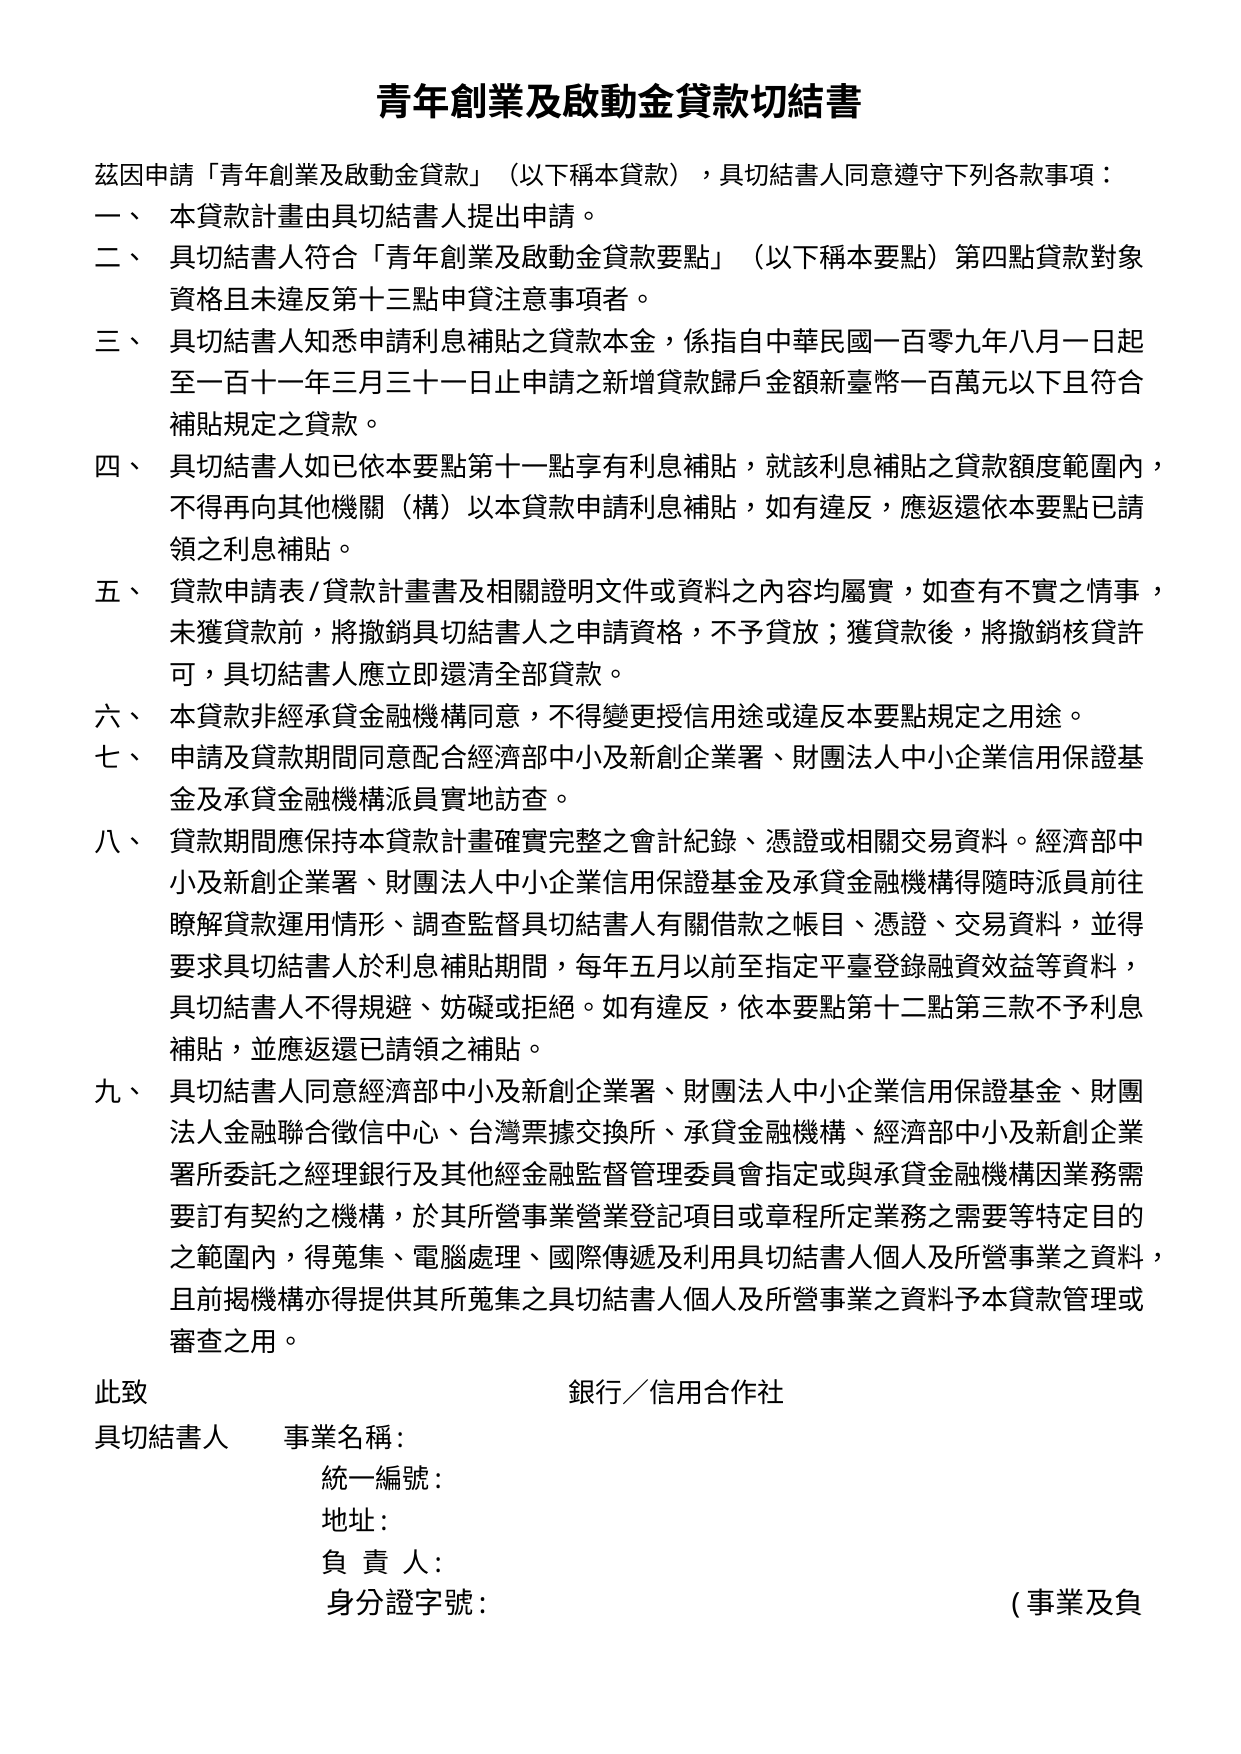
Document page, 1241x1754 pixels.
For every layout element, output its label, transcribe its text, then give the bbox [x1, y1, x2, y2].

list 具切結書人符合「青年創業及啟動金貸款要點」（以下稱本要點）第四點貸款對象資格且未違反第十三點申貸注意事項者。 [94, 234, 1144, 318]
list 貸款期間應保持本貸款計畫確實完整之會計紀錄、憑證或相關交易資料。經濟部中小及新創企業署、財團法人中小企業信用保證基金及承貸金融機構得隨時派員前往瞭解貸款運用情形、調查監督具切結書人有關借款之帳目、憑證、交易資料，並得要求具切結書人於利息補貼期間，每年五月以前至指定平臺登錄融資效益等資料，具切結書人不得規避、妨礙或拒絕。如有違反，依本要點第十二點第三款不予利息補貼，並應返還已請領之補貼。 [94, 818, 1144, 1068]
list 申請及貸款期間同意配合經濟部中小及新創企業署、財團法人中小企業信用保證基金及承貸金融機構派員實地訪查。 [94, 734, 1144, 818]
list 具切結書人同意經濟部中小及新創企業署、財團法人中小企業信用保證基金、財團法人金融聯合徵信中心、台灣票據交換所、承貸金融機構、經濟部中小及新創企業署所委託之經理銀行及其他經金融監督管理委員會指定或與承貸金融機構因業務需要訂有契約之機構，於其所營事業營業登記項目或章程所定業務之需要等特定目的之範圍內，得蒐集、電腦處理、國際傳遞及利用具切結書人個人及所營事業之資料，且前揭機構亦得提供其所蒐集之具切結書人個人及所營事業之資料予本貸款管理或審查之用。 [94, 1068, 1144, 1359]
list 本貸款計畫由具切結書人提出申請。 [94, 193, 1144, 234]
list 貸款申請表/貸款計畫書及相關證明文件或資料之內容均屬實，如查有不實之情事，未獲貸款前，將撤銷具切結書人之申請資格，不予貸放；獲貸款後，將撤銷核貸許可，具切結書人應立即還清全部貸款。 [94, 568, 1144, 693]
list 本貸款非經承貸金融機構同意，不得變更授信用途或違反本要點規定之用途。 [94, 693, 1144, 734]
list 具切結書人如已依本要點第十一點享有利息補貼，就該利息補貼之貸款額度範圍內，不得再向其他機關（構）以本貸款申請利息補貼，如有違反，應返還依本要點已請領之利息補貼。 [94, 443, 1144, 568]
text 地址: [94, 1497, 1144, 1539]
text 青年創業及啟動金貸款切結書 [94, 75, 1144, 125]
text 負 責 人: [94, 1539, 1144, 1580]
text 茲因申請「青年創業及啟動金貸款」（以下稱本貸款），具切結書人同意遵守下列各款事項： [94, 151, 1144, 193]
list 具切結書人知悉申請利息補貼之貸款本金，係指自中華民國一百零九年八月一日起至一百十一年三月三十一日止申請之新增貸款歸戶金額新臺幣一百萬元以下且符合補貼規定之貸款。 [94, 318, 1144, 443]
text 統一編號: [94, 1455, 1144, 1497]
text 此致 銀行／信用合作社 [94, 1359, 1144, 1414]
text 身分證字號: (事業及負 [94, 1580, 1144, 1622]
text 具切結書人 事業名稱: [94, 1414, 1144, 1455]
